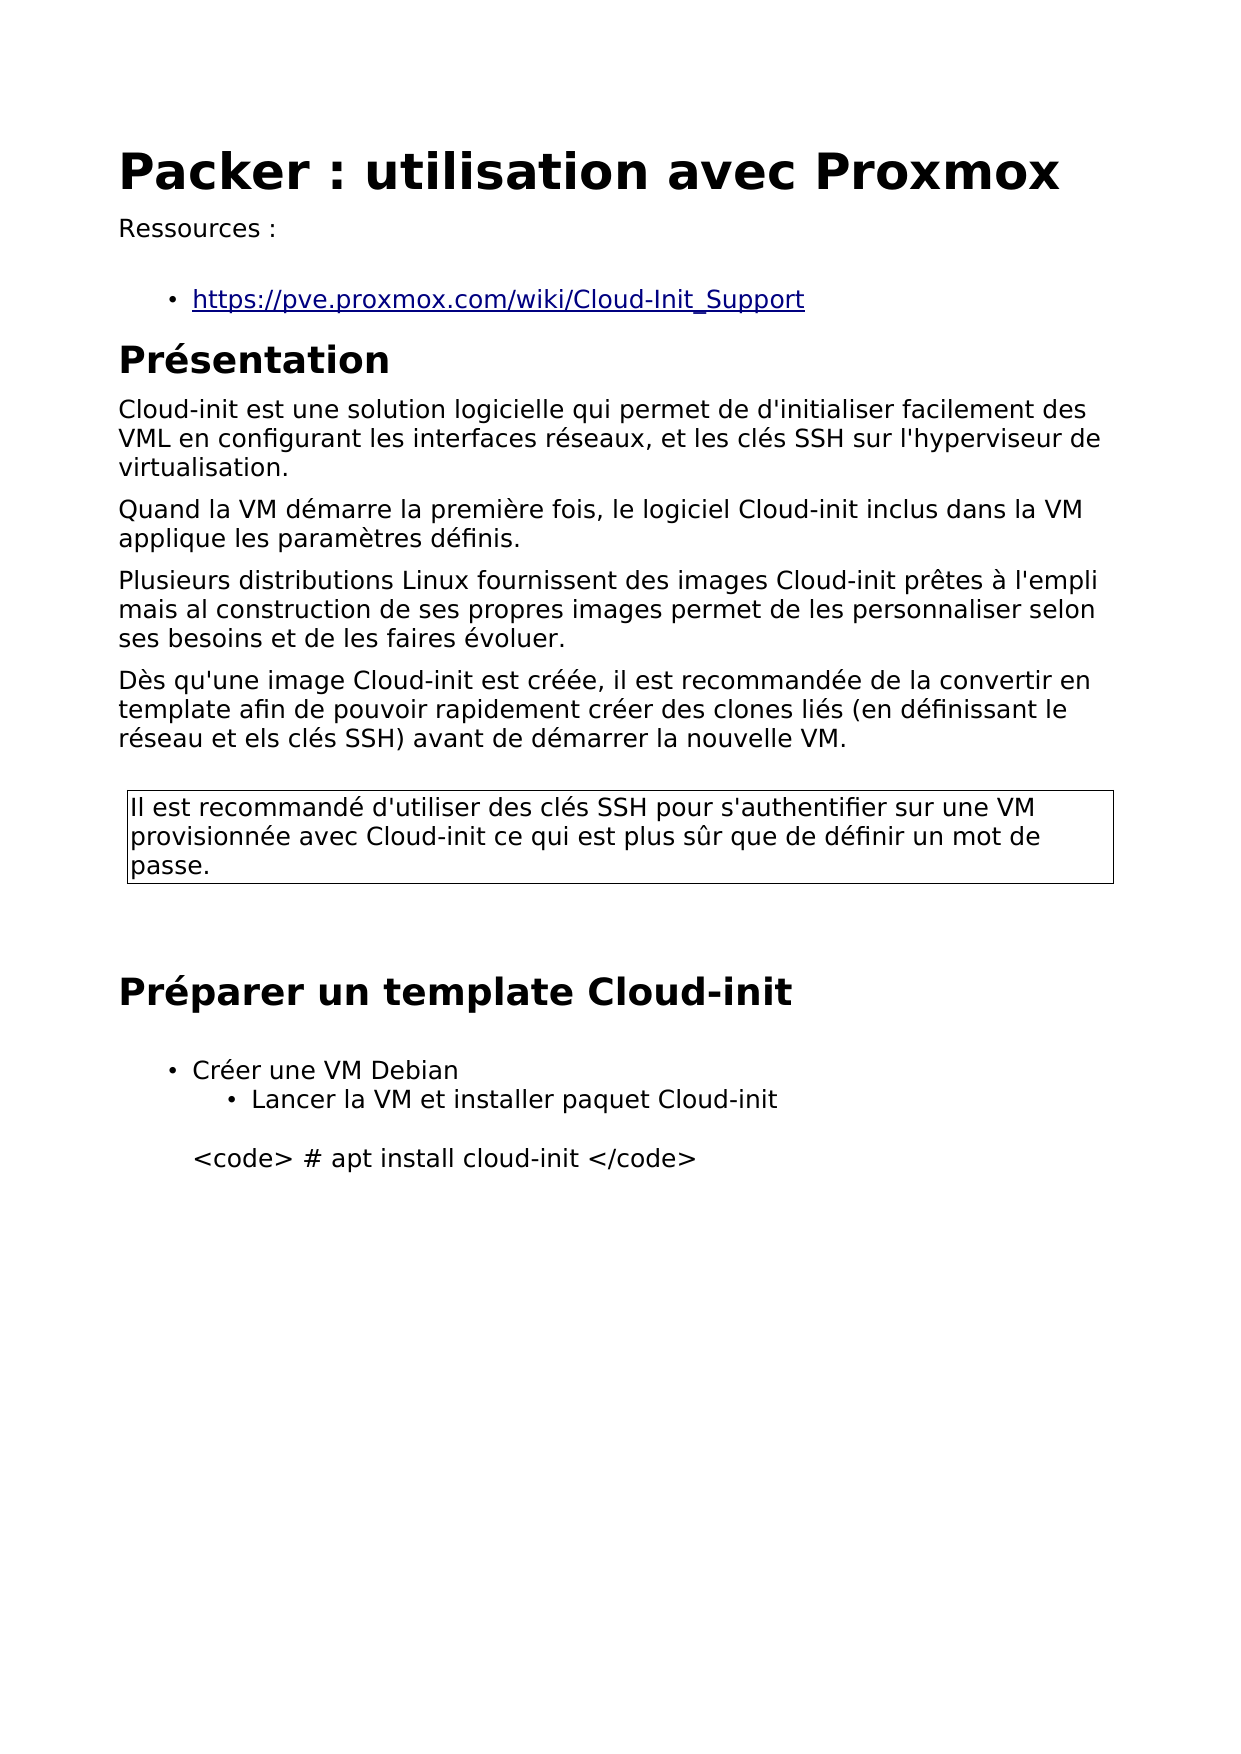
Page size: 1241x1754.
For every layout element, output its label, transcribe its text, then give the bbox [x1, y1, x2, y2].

subtitle Présentation [118, 339, 1122, 383]
subtitle Packer : utilisation avec Proxmox [118, 143, 1122, 201]
table_header Il est recommandé d'utiliser des clés SSH pour s'authentifier sur une VM provisionnée avec Cloud-init ce qui est plus sûr que de définir un mot de passe. [128, 791, 1113, 883]
list Lancer la VM et installer paquet Cloud-init [236, 1086, 1122, 1115]
text Dès qu'une image Cloud-init est créée, il est recommandée de la convertir en template afin de pouvoir rapidement créer des clones liés (en définissant le réseau et els clés SSH) avant de démarrer la nouvelle VM. [118, 666, 1122, 754]
list Créer une VM Debian [177, 1056, 1122, 1086]
text Cloud-init est une solution logicielle qui permet de d'initialiser facilement des VML en configurant les interfaces réseaux, et les clés SSH sur l'hyperviseur de virtualisation. [118, 395, 1122, 483]
subtitle Préparer un template Cloud-init [118, 971, 1122, 1014]
list https://pve.proxmox.com/wiki/Cloud-Init_Support [177, 285, 1122, 314]
list <code> # apt install cloud-init </code> [177, 1144, 1122, 1173]
text Quand la VM démarre la première fois, le logiciel Cloud-init inclus dans la VM applique les paramètres définis. [118, 495, 1122, 554]
text Ressources : [118, 214, 1122, 243]
text Plusieurs distributions Linux fournissent des images Cloud-init prêtes à l'empli mais al construction de ses propres images permet de les personnaliser selon ses besoins et de les faires évoluer. [118, 566, 1122, 654]
